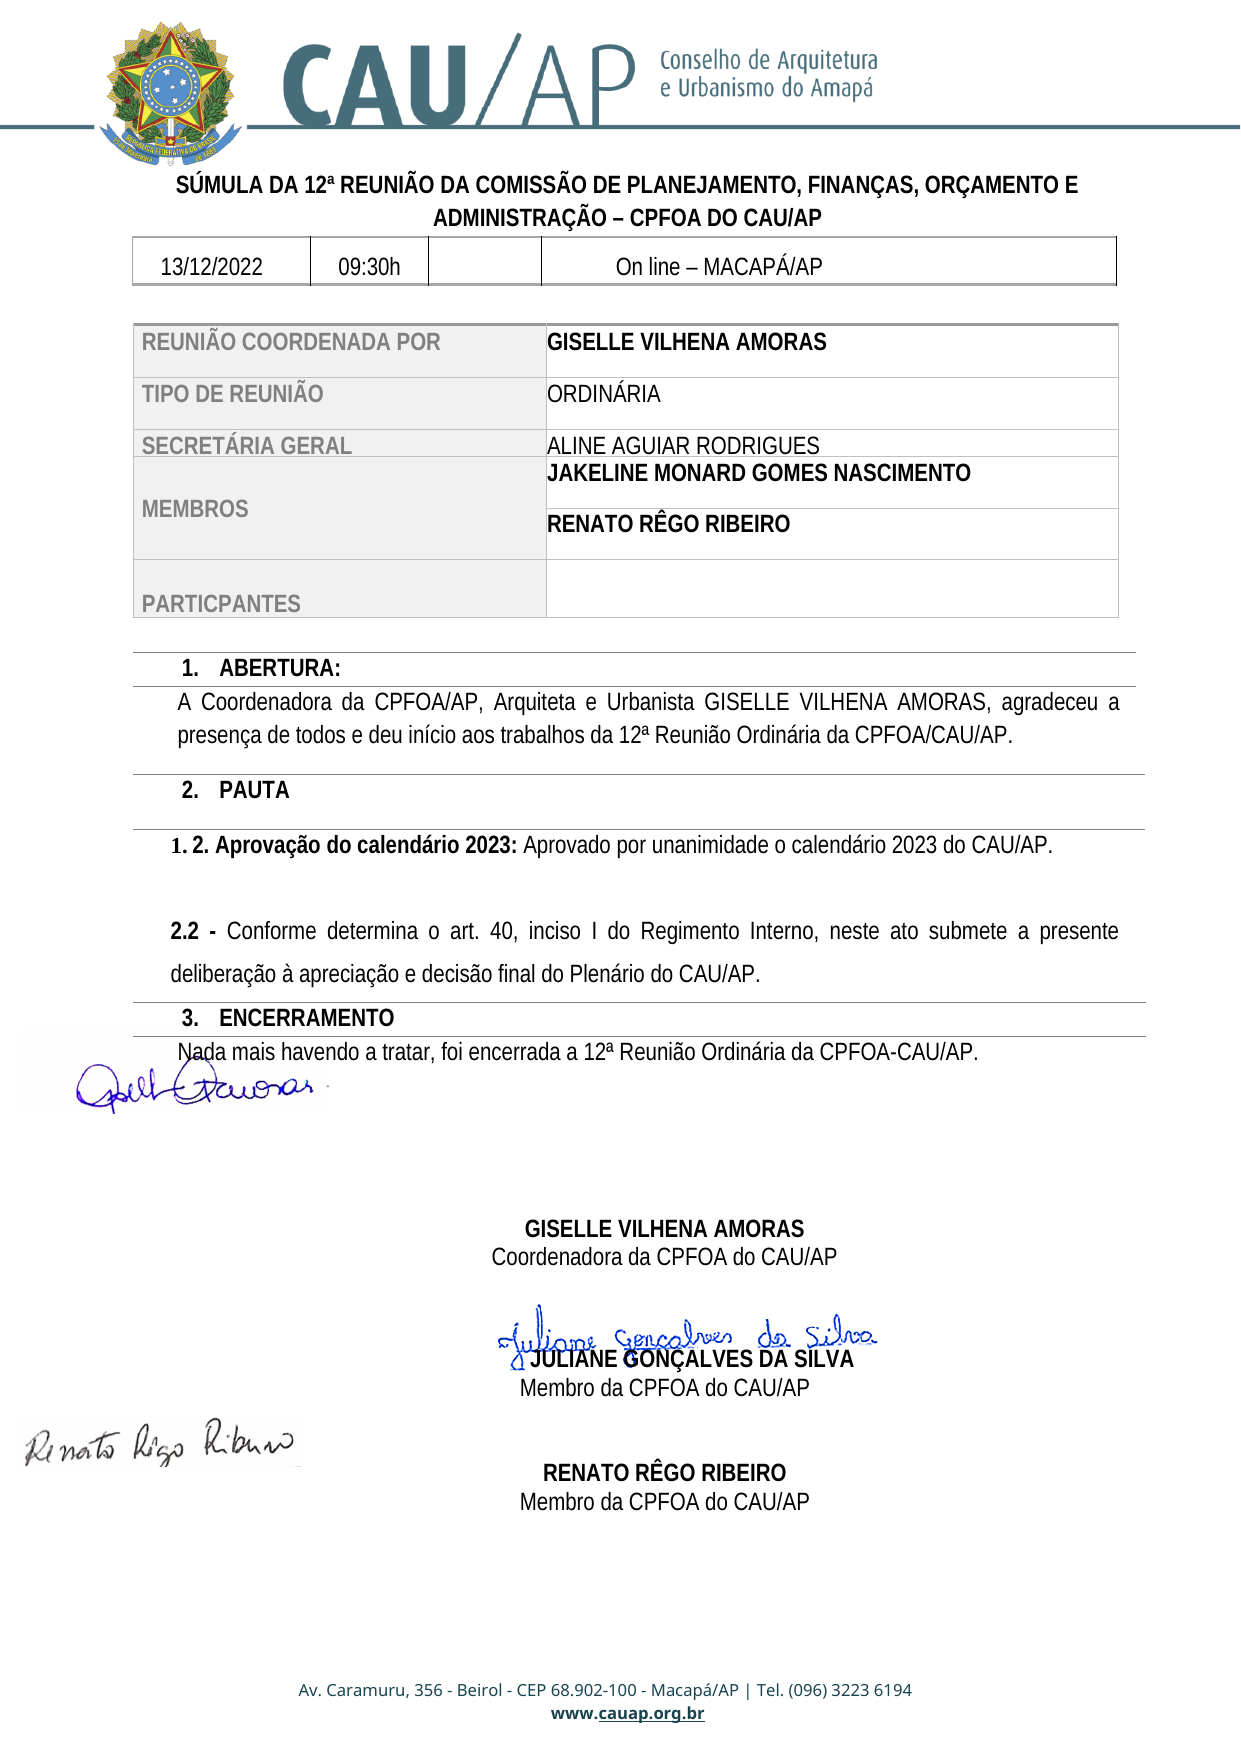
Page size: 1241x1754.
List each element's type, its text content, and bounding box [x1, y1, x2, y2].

table_cell [982, 509, 1118, 559]
table_header ENCERRAMENTO [133, 1003, 1146, 1036]
table_cell MEMBROS [134, 457, 546, 559]
table_cell [982, 560, 1118, 617]
table_header REUNIÃO COORDENADA POR [134, 326, 546, 377]
table_cell [547, 560, 982, 617]
text Membro da CPFOA do CAU/AP [207, 1487, 1122, 1516]
text A Coordenadora da CPFOA/AP, Arquiteta e Urbanista GISELLE VILHENA AMORAS, agradeceu a presença de todos e deu início aos trabalhos da 12ª Reunião Ordinária da CPFOA/CAU/AP. [177, 687, 1122, 748]
text GISELLE VILHENA AMORAS [207, 1213, 1122, 1242]
text RENATO RÊGO RIBEIRO [207, 1458, 1122, 1487]
table_header PAUTA [133, 775, 1144, 829]
text Coordenadora da CPFOA do CAU/AP [207, 1242, 1122, 1271]
table_cell PARTICPANTES [134, 560, 546, 617]
list 2.2 - Conforme determina o art. 40, inciso I do Regimento Interno, neste ato submete a presente deliberação à apreciação e decisão final do Plenário do CAU/AP. [170, 916, 1122, 987]
table_header On line – MACAPÁ/AP [542, 238, 1116, 283]
table_cell ALINE AGUIAR RODRIGUES [547, 430, 1118, 456]
table_cell TIPO DE REUNIÃO [134, 378, 546, 429]
table_header [429, 238, 541, 283]
table_header ABERTURA: [133, 653, 1136, 686]
text JULIANE GONÇALVES DA SILVA [207, 1318, 412, 1372]
table_header GISELLE VILHENA AMORAS [547, 326, 1118, 377]
table_cell RENATO RÊGO RIBEIRO [547, 509, 982, 559]
table_cell SECRETÁRIA GERAL [134, 430, 546, 456]
text SÚMULA DA 12ª REUNIÃO DA COMISSÃO DE PLANEJAMENTO, FINANÇAS, ORÇAMENTO E ADMINISTRAÇÃO – CPFOA DO CAU/AP [133, 187, 1122, 232]
table_header 13/12/2022 [133, 238, 310, 283]
table_header 09:30h [311, 238, 428, 283]
table_cell [982, 457, 1118, 507]
text Membro da CPFOA do CAU/AP [207, 1372, 1122, 1401]
list 2. Aprovação do calendário 2023: Aprovado por unanimidade o calendário 2023 do CAU/AP. [170, 830, 1122, 859]
text Nada mais havendo a tratar, foi encerrada a 12ª Reunião Ordinária da CPFOA-CAU/AP. [331, 1037, 1122, 1065]
text JULIANE GONÇALVES DA SILVA [936, 1318, 1122, 1372]
table_cell ORDINÁRIA [547, 378, 1118, 429]
table_cell JAKELINE MONARD GOMES NASCIMENTO [547, 457, 982, 507]
